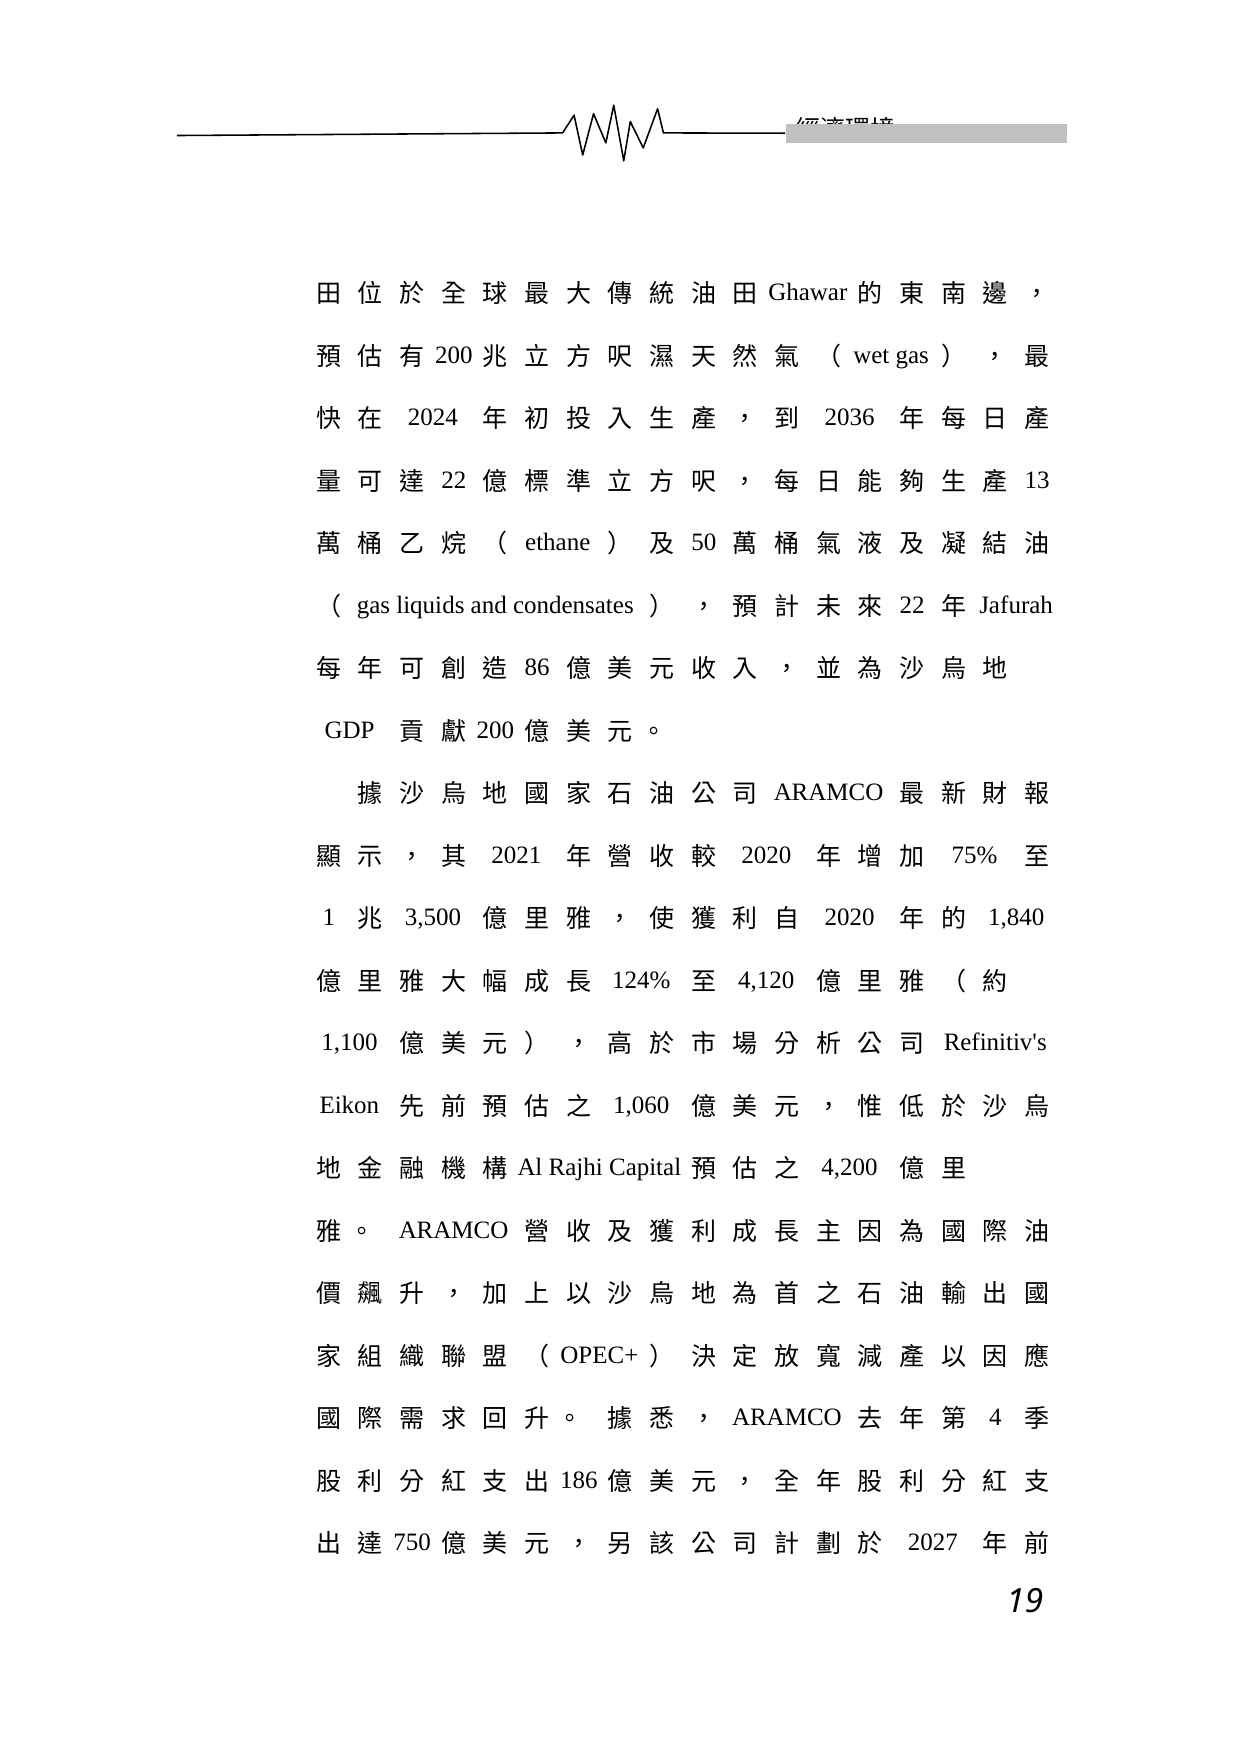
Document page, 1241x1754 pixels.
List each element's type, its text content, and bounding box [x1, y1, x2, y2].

text 據沙烏地國家石油公司ARAMCO最新財報顯示，其2021年營收較2020年增加75%至1兆3,500億里雅，使獲利自2020年的1,840億里雅大幅成長124%至4,120億里雅（約1,100億美元），高於市場分析公司Refinitiv's Eikon先前預估之1,060億美元，惟低於沙烏地金融機構Al Rajhi Capital預估之4,200億里雅。ARAMCO營收及獲利成長主因為國際油價飆升，加上以沙烏地為首之石油輸出國家組織聯盟（OPEC+）決定放寬減產以因應國際需求回升。據悉，ARAMCO去年第4季股利分紅支出186億美元，全年股利分紅支出達750億美元，另該公司計劃於2027年前 [281, 750, 1058, 1563]
text 田位於全球最大傳統油田Ghawar的東南邊，預估有200兆立方呎濕天然氣（wet gas），最快在2024年初投入生產，到2036年每日產量可達22億標準立方呎，每日能夠生產13萬桶乙烷（ethane）及50萬桶氣液及凝結油（gas liquids and condensates），預計未來22年Jafurah每年可創造86億美元收入，並為沙烏地GDP貢獻200億美元。 [281, 250, 1058, 750]
